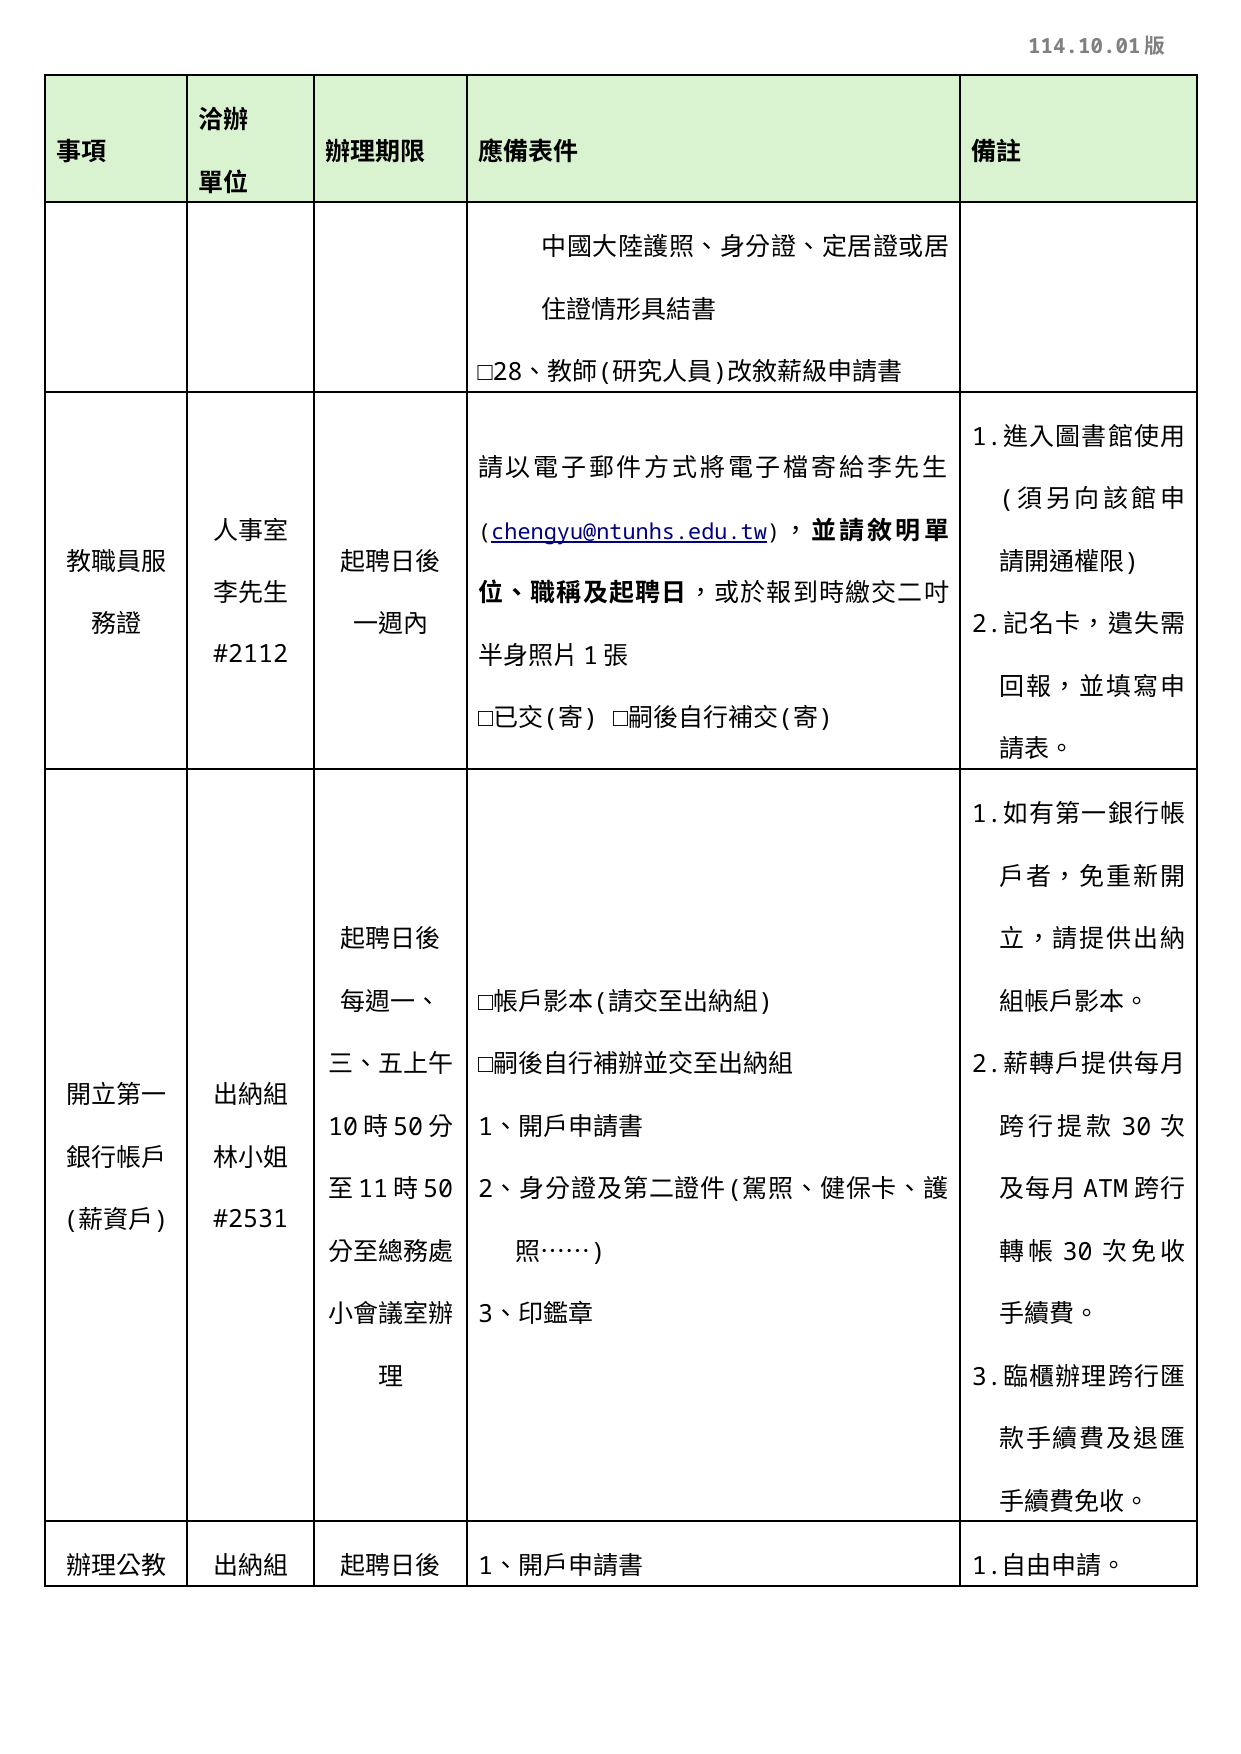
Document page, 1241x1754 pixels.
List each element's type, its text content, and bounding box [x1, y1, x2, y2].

table_cell 1.如有第一銀行帳戶者，免重新開立，請提供出納組帳戶影本。 2.薪轉戶提供每月跨行提款30次及每月ATM跨行轉帳30次免收手續費。 3.臨櫃辦理跨行匯款手續費及退匯手續費免收。 [961, 770, 1196, 1520]
table_cell [961, 203, 1196, 391]
table_cell 辦理公教 [46, 1522, 186, 1584]
table_cell 1、開戶申請書 [468, 1522, 959, 1584]
table_header 事項 [46, 76, 186, 201]
table_header 備註 [961, 76, 1196, 201]
table_cell [188, 203, 313, 391]
table_cell 1.進入圖書館使用(須另向該館申請開通權限) 2.記名卡，遺失需回報，並填寫申請表。 [961, 393, 1196, 768]
table_cell 教職員服務證 [46, 393, 186, 768]
table_cell 出納組 林小姐 #2531 [188, 770, 313, 1520]
table_cell 起聘日後 [315, 1522, 466, 1584]
table_header 辦理期限 [315, 76, 466, 201]
table_cell □帳戶影本(請交至出納組) □嗣後自行補辦並交至出納組 1、開戶申請書 2、身分證及第二證件(駕照、健保卡、護照……) 3、印鑑章 [468, 770, 959, 1520]
table_cell 起聘日後 每週一、三、五上午10時50分至11時50分至總務處小會議室辦理 [315, 770, 466, 1520]
table_cell [46, 203, 186, 391]
table_cell 人事室 李先生 #2112 [188, 393, 313, 768]
table_header 應備表件 [468, 76, 959, 201]
table_cell 請以電子郵件方式將電子檔寄給李先生(chengyu@ntunhs.edu.tw)，並請敘明單位、職稱及起聘日，或於報到時繳交二吋半身照片1張 □已交(寄) □嗣後自行補交(寄) [468, 393, 959, 768]
table_header 洽辦 單位 [188, 76, 313, 201]
table_cell 起聘日後 一週內 [315, 393, 466, 768]
table_cell 出納組 [188, 1522, 313, 1584]
table_cell 開立第一銀行帳戶 (薪資戶) [46, 770, 186, 1520]
table_cell 1.自由申請。 [961, 1522, 1196, 1584]
table_cell [315, 203, 466, 391]
table_cell 中國大陸護照、身分證、定居證或居住證情形具結書 □28、教師(研究人員)改敘薪級申請書 [468, 203, 959, 391]
